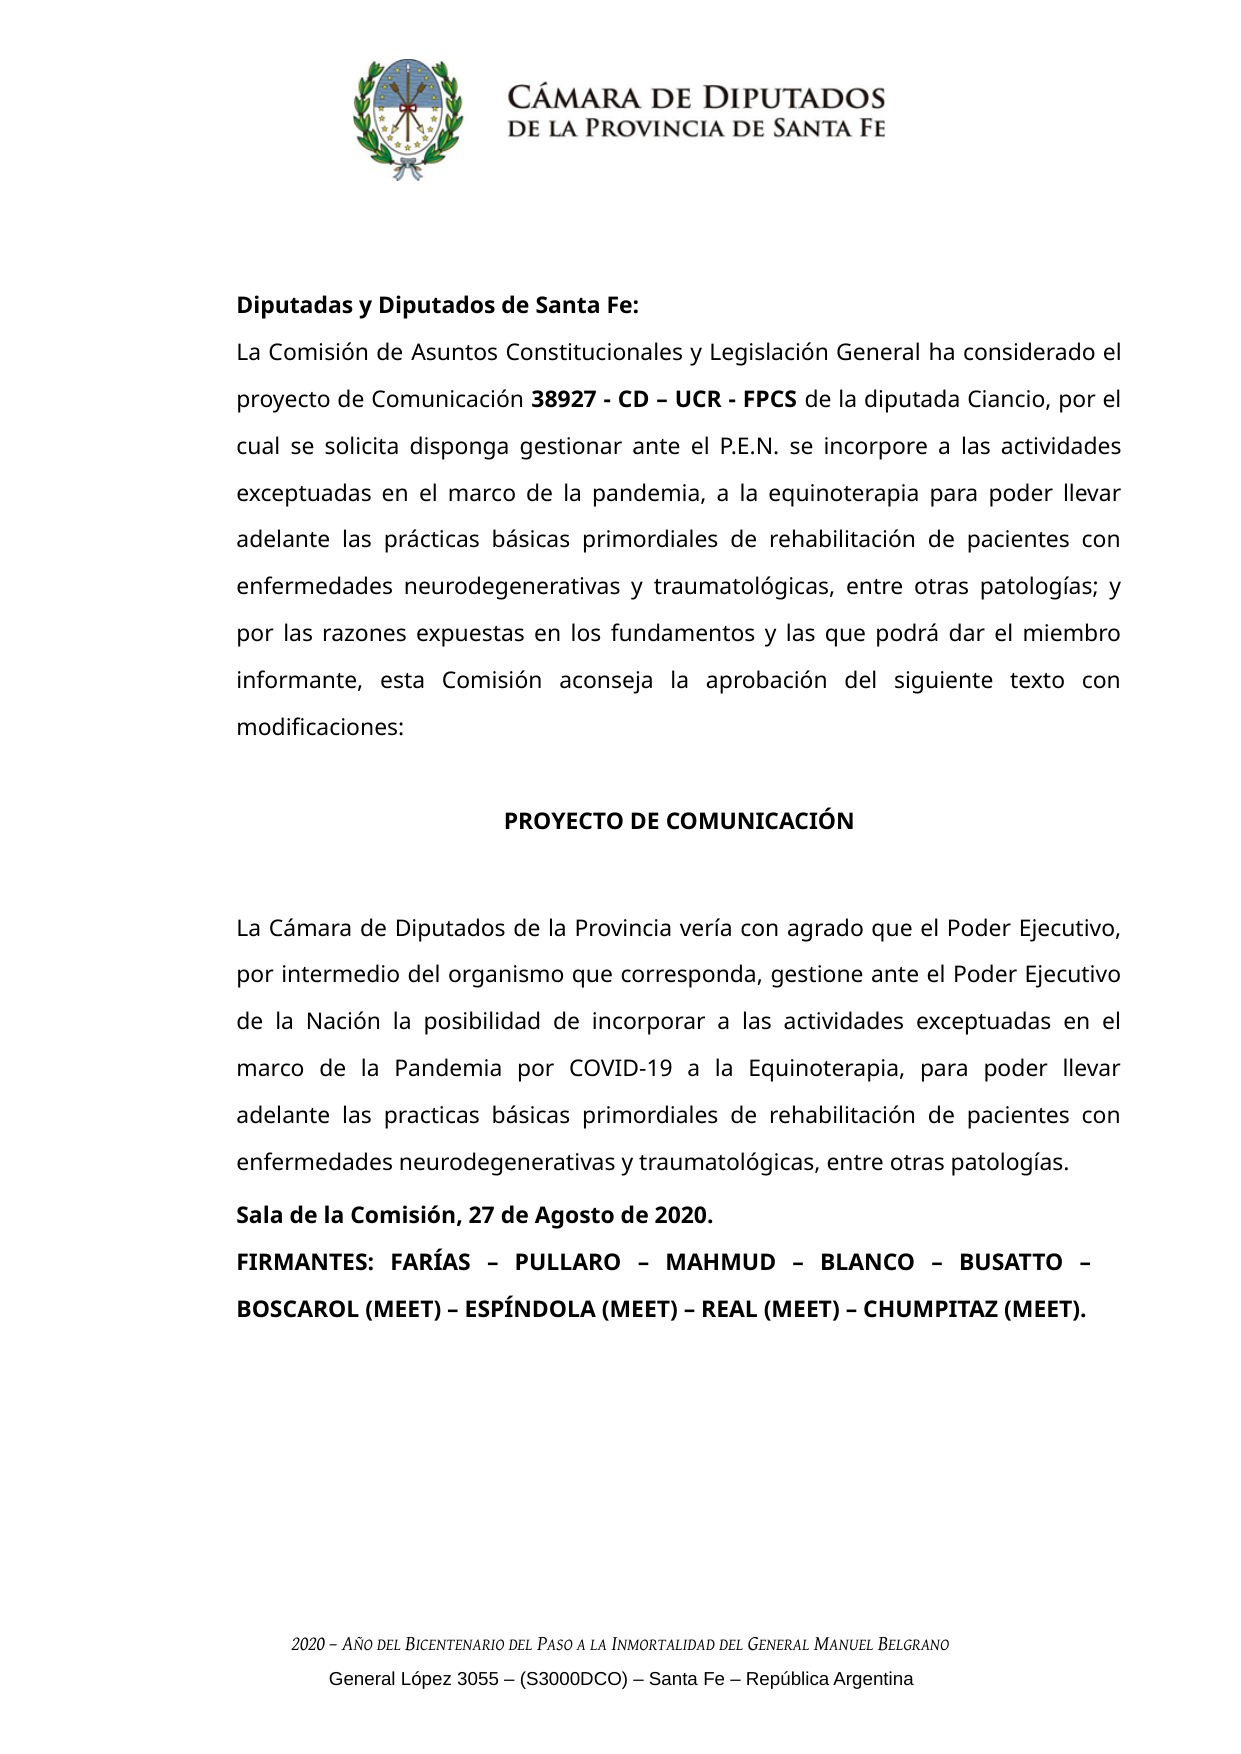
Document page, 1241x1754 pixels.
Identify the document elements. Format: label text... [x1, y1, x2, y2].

text Diputadas y Diputados de Santa Fe: [236, 289, 1122, 320]
text Sala de la Comisión, 27 de Agosto de 2020. [236, 1199, 1122, 1231]
text La Comisión de Asuntos Constitucionales y Legislación General ha considerado el proyecto de Comunicación 38927 - CD – UCR - FPCS de la diputada Ciancio, por el cual se solicita disponga gestionar ante el P.E.N. se incorpore a las actividades exceptuadas en el marco de la pandemia, a la equinoterapia para poder llevar adelante las prácticas básicas primordiales de rehabilitación de pacientes con enfermedades neurodegenerativas y traumatológicas, entre otras patologías; y por las razones expuestas en los fundamentos y las que podrá dar el miembro informante, esta Comisión aconseja la aprobación del siguiente texto con modificaciones: [236, 336, 1122, 742]
text FIRMANTES: FARÍAS – PULLARO – MAHMUD – BLANCO – BUSATTO – BOSCAROL (MEET) – ESPÍNDOLA (MEET) – REAL (MEET) – CHUMPITAZ (MEET). [236, 1246, 1093, 1324]
text PROYECTO DE COMUNICACIÓN [236, 805, 1122, 836]
text La Cámara de Diputados de la Provincia vería con agrado que el Poder Ejecutivo, por intermedio del organismo que corresponda, gestione ante el Poder Ejecutivo de la Nación la posibilidad de incorporar a las actividades exceptuadas en el marco de la Pandemia por COVID-19 a la Equinoterapia, para poder llevar adelante las practicas básicas primordiales de rehabilitación de pacientes con enfermedades neurodegenerativas y traumatológicas, entre otras patologías. [236, 912, 1122, 1177]
